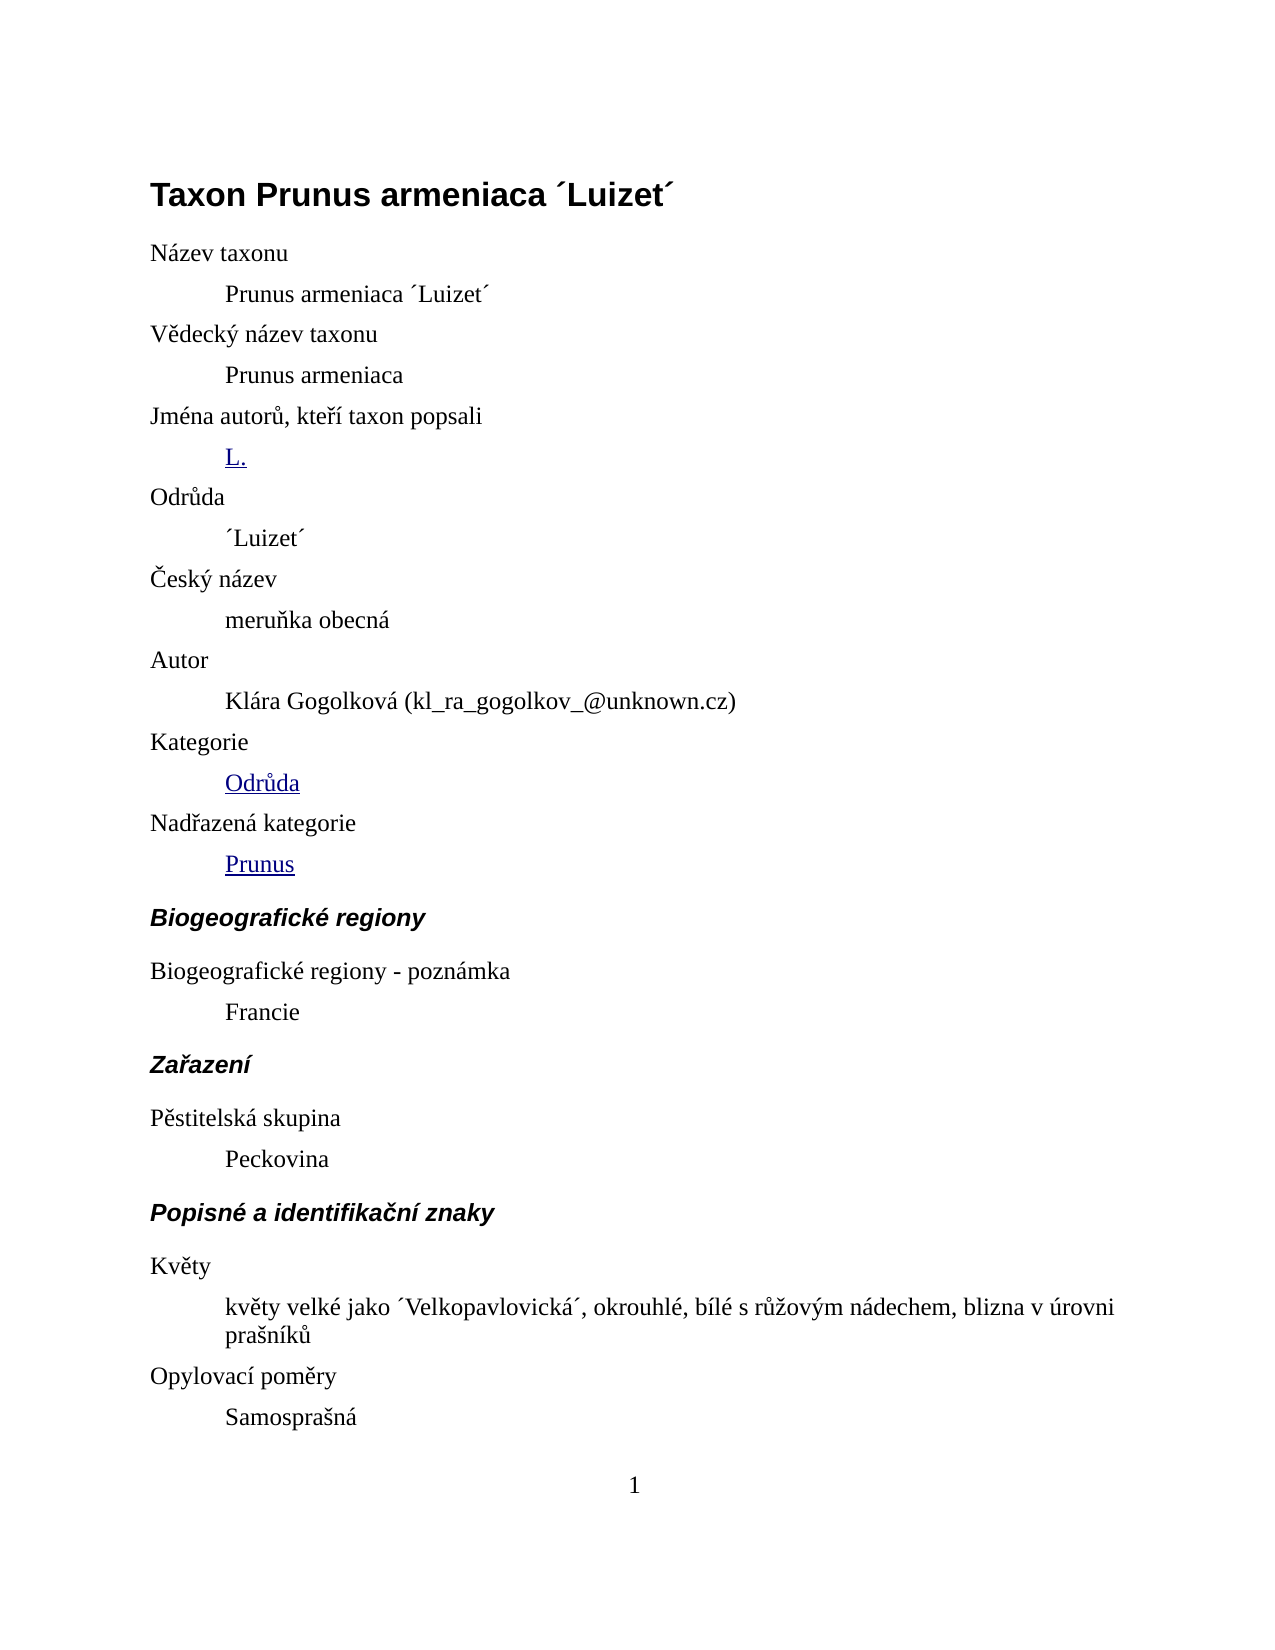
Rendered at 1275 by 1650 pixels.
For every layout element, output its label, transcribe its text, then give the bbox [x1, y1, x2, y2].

text Prunus armeniaca ´Luizet´ [225, 279, 1125, 308]
text Odrůda [150, 482, 1125, 511]
text meruňka obecná [225, 605, 1125, 633]
text Nadřazená kategorie [150, 808, 1125, 837]
text Opylovací poměry [150, 1361, 1125, 1390]
text Vědecký název taxonu [150, 319, 1125, 348]
subtitle Taxon Prunus armeniaca ´Luizet´ [150, 175, 1125, 214]
text Jména autorů, kteří taxon popsali [150, 401, 1125, 430]
text Květy [150, 1251, 1125, 1279]
text Samosprašná [225, 1402, 1125, 1431]
subtitle Biogeografické regiony [150, 903, 1125, 931]
text Prunus [225, 849, 1125, 878]
text květy velké jako ´Velkopavlovická´, okrouhlé, bílé s růžovým nádechem, blizna v úrovni prašníků [225, 1292, 1125, 1349]
text Peckovina [225, 1144, 1125, 1173]
subtitle Popisné a identifikační znaky [150, 1198, 1125, 1226]
text L. [225, 442, 1125, 471]
text Pěstitelská skupina [150, 1103, 1125, 1132]
text Český název [150, 564, 1125, 593]
subtitle Zařazení [150, 1050, 1125, 1079]
text Klára Gogolková (kl_ra_gogolkov_@unknown.cz) [225, 686, 1125, 715]
text Prunus armeniaca [225, 360, 1125, 389]
text Autor [150, 645, 1125, 674]
text Biogeografické regiony - poznámka [150, 956, 1125, 984]
text ´Luizet´ [225, 523, 1125, 552]
text Kategorie [150, 727, 1125, 756]
text Odrůda [225, 768, 1125, 796]
text Francie [225, 997, 1125, 1025]
text Název taxonu [150, 238, 1125, 267]
